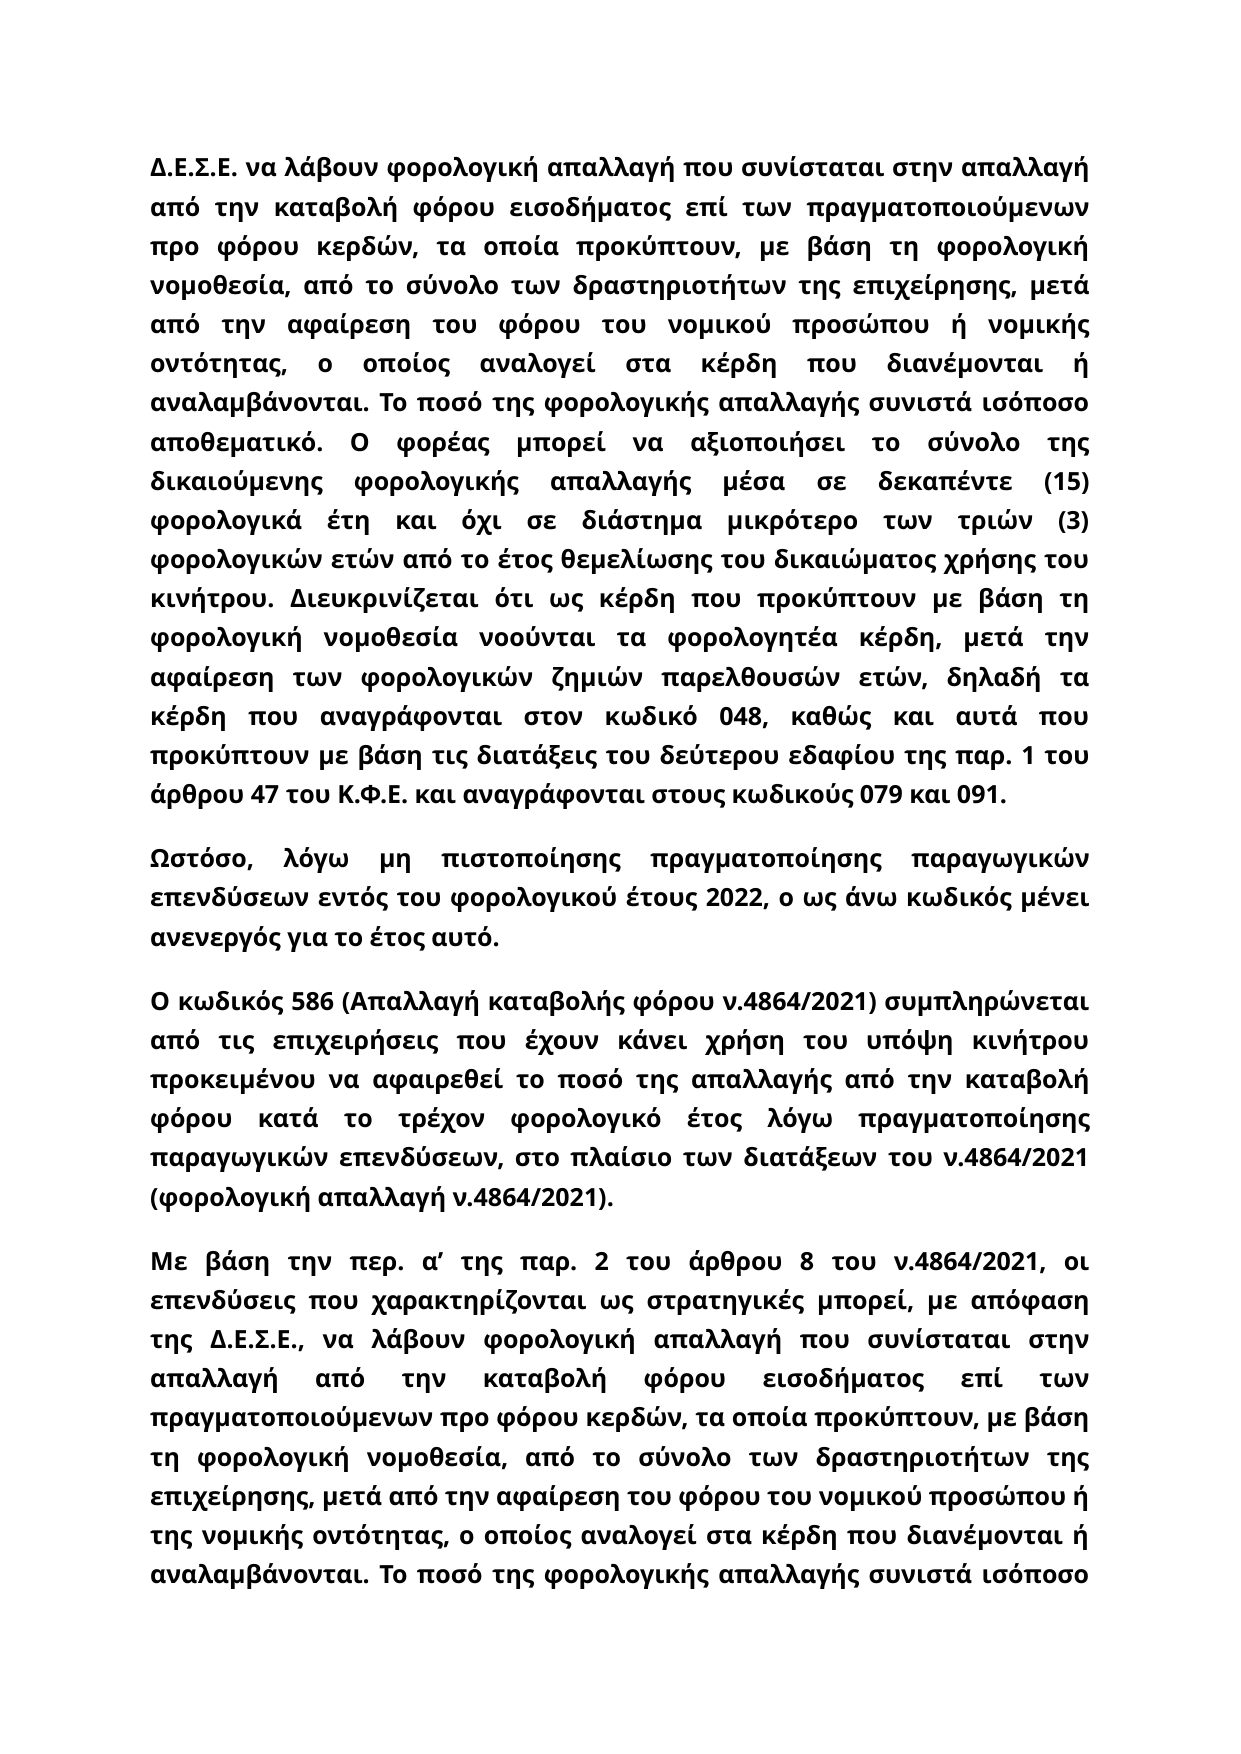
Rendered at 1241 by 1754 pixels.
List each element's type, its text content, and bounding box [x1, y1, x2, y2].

text Δ.Ε.Σ.Ε. να λάβουν φορολογική απαλλαγή που συνίσταται στην απαλλαγή από την καταβολή φόρου εισοδήματος επί των πραγματοποιούμενων προ φόρου κερδών, τα οποία προκύπτουν, με βάση τη φορολογική νομοθεσία, από το σύνολο των δραστηριοτήτων της επιχείρησης, μετά από την αφαίρεση του φόρου του νομικού προσώπου ή νομικής οντότητας, ο οποίος αναλογεί στα κέρδη που διανέμονται ή αναλαμβάνονται. Το ποσό της φορολογικής απαλλαγής συνιστά ισόποσο αποθεματικό. Ο φορέας μπορεί να αξιοποιήσει το σύνολο της δικαιούμενης φορολογικής απαλλαγής μέσα σε δεκαπέντε (15) φορολογικά έτη και όχι σε διάστημα μικρότερο των τριών (3) φορολογικών ετών από το έτος θεμελίωσης του δικαιώματος χρήσης του κινήτρου. Διευκρινίζεται ότι ως κέρδη που προκύπτουν με βάση τη φορολογική νομοθεσία νοούνται τα φορολογητέα κέρδη, μετά την αφαίρεση των φορολογικών ζημιών παρελθουσών ετών, δηλαδή τα κέρδη που αναγράφονται στον κωδικό 048, καθώς και αυτά που προκύπτουν με βάση τις διατάξεις του δεύτερου εδαφίου της παρ. 1 του άρθρου 47 του Κ.Φ.Ε. και αναγράφονται στους κωδικούς 079 και 091. [150, 150, 1090, 811]
text Ο κωδικός 586 (Απαλλαγή καταβολής φόρου ν.4864/2021) συμπληρώνεται από τις επιχειρήσεις που έχουν κάνει χρήση του υπόψη κινήτρου προκειμένου να αφαιρεθεί το ποσό της απαλλαγής από την καταβολή φόρου κατά το τρέχον φορολογικό έτος λόγω πραγματοποίησης παραγωγικών επενδύσεων, στο πλαίσιο των διατάξεων του ν.4864/2021 (φορολογική απαλλαγή ν.4864/2021). [150, 983, 1090, 1213]
text Με βάση την περ. α’ της παρ. 2 του άρθρου 8 του ν.4864/2021, οι επενδύσεις που χαρακτηρίζονται ως στρατηγικές μπορεί, με απόφαση της Δ.Ε.Σ.Ε., να λάβουν φορολογική απαλλαγή που συνίσταται στην απαλλαγή από την καταβολή φόρου εισοδήματος επί των πραγματοποιούμενων προ φόρου κερδών, τα οποία προκύπτουν, με βάση τη φορολογική νομοθεσία, από το σύνολο των δραστηριοτήτων της επιχείρησης, μετά από την αφαίρεση του φόρου του νομικού προσώπου ή της νομικής οντότητας, ο οποίος αναλογεί στα κέρδη που διανέμονται ή αναλαμβάνονται. Το ποσό της φορολογικής απαλλαγής συνιστά ισόποσο [150, 1243, 1090, 1591]
text Ωστόσο, λόγω μη πιστοποίησης πραγματοποίησης παραγωγικών επενδύσεων εντός του φορολογικού έτους 2022, ο ως άνω κωδικός μένει ανενεργός για το έτος αυτό. [150, 841, 1090, 953]
